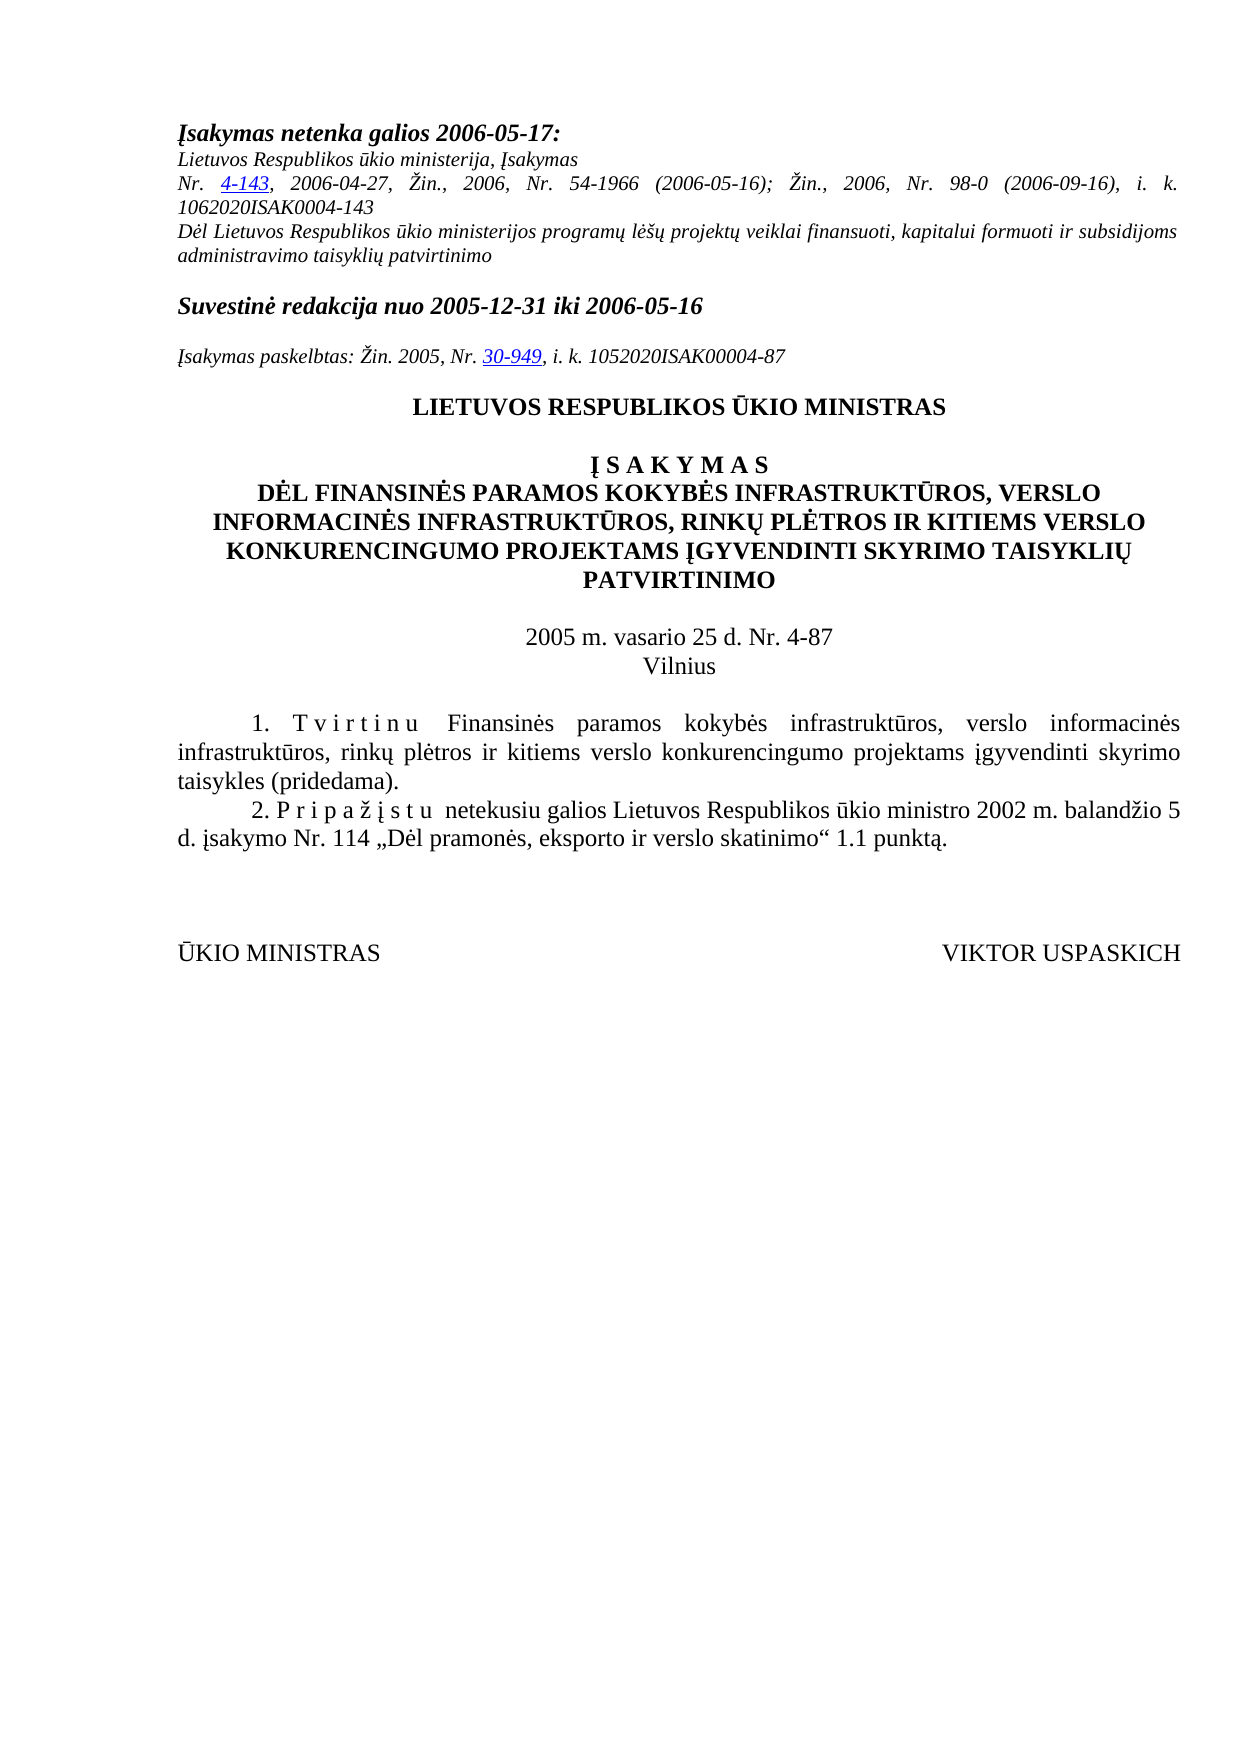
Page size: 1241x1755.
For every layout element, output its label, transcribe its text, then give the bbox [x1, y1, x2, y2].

text 2. Pripažįstu netekusiu galios Lietuvos Respublikos ūkio ministro 2002 m. balandžio 5 d. įsakymo Nr. 114 „Dėl pramonės, eksporto ir verslo skatinimo“ 1.1 punktą. [177, 795, 1181, 852]
text Įsakymas netenka galios 2006-05-17: [177, 118, 1181, 147]
text Įsakymas paskelbtas: Žin. 2005, Nr. 30-949, i. k. 1052020ISAK00004-87 [177, 344, 1181, 368]
text 2005 m. vasario 25 d. Nr. 4-87 [177, 622, 1181, 651]
text Vilnius [177, 651, 1181, 680]
text 1. Tvirtinu Finansinės paramos kokybės infrastruktūros, verslo informacinės infrastruktūros, rinkų plėtros ir kitiems verslo konkurencingumo projektams įgyvendinti skyrimo taisykles (pridedama). [177, 708, 1181, 795]
text LIETUVOS RESPUBLIKOS ŪKIO MINISTRAS [177, 392, 1181, 421]
text Dėl Lietuvos Respublikos ūkio ministerijos programų lėšų projektų veiklai finansuoti, kapitalui formuoti ir subsidijoms administravimo taisyklių patvirtinimo [177, 219, 1181, 267]
text ŪKIO MINISTRAS VIKTOR USPASKICH [177, 938, 1181, 967]
text DĖL FINANSINĖS PARAMOS KOKYBĖS INFRASTRUKTŪROS, VERSLO INFORMACINĖS INFRASTRUKTŪROS, RINKŲ PLĖTROS IR KITIEMS VERSLO KONKURENCINGUMO PROJEKTAMS ĮGYVENDINTI SKYRIMO TAISYKLIŲ PATVIRTINIMO [177, 478, 1181, 593]
text Lietuvos Respublikos ūkio ministerija, Įsakymas [177, 147, 1181, 171]
text Suvestinė redakcija nuo 2005-12-31 iki 2006-05-16 [177, 291, 1181, 320]
text Į S A K Y M A S [177, 450, 1181, 478]
text Nr. 4-143, 2006-04-27, Žin., 2006, Nr. 54-1966 (2006-05-16); Žin., 2006, Nr. 98-0 (2006-09-16), i. k. 1062020ISAK0004-143 [177, 171, 1181, 219]
